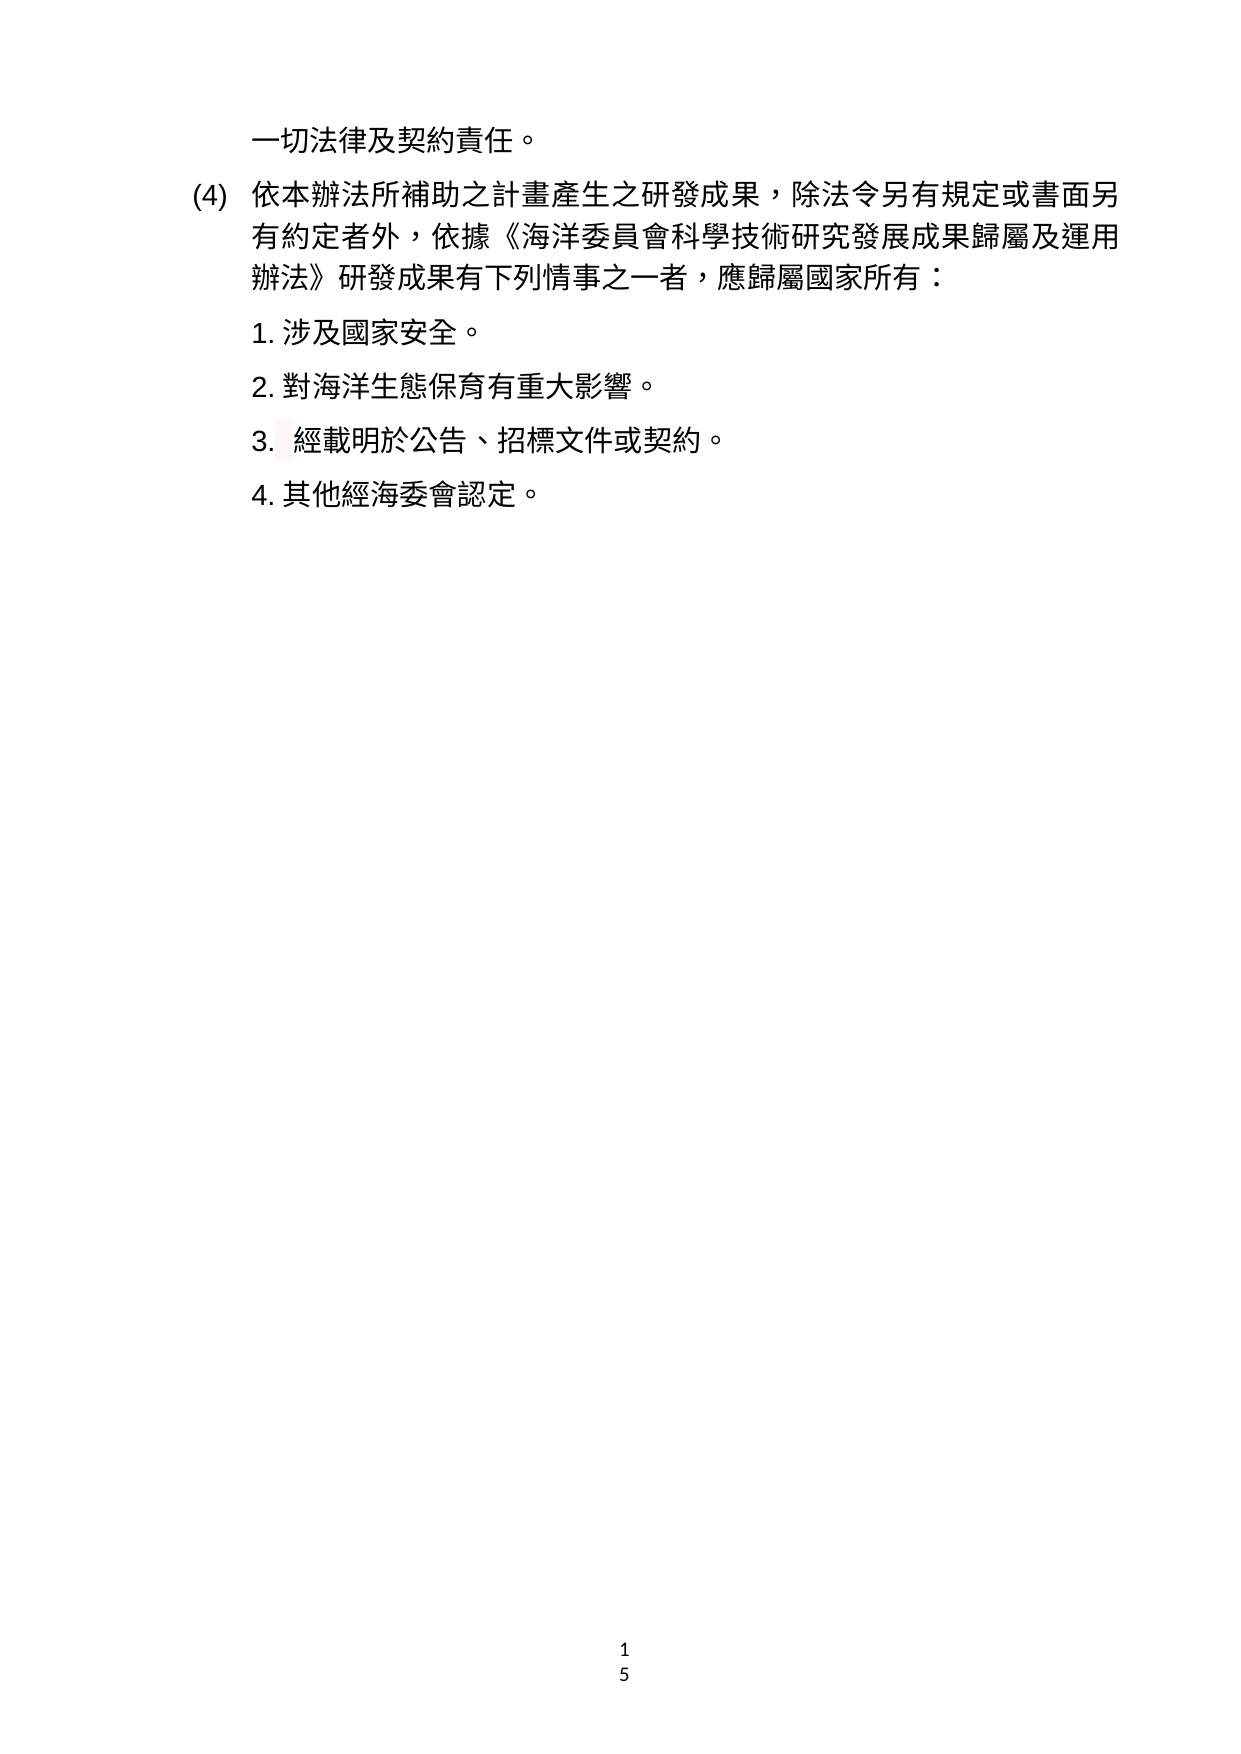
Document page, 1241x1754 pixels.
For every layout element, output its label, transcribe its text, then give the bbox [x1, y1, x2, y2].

list 依本辦法所補助之計畫產生之研發成果，除法令另有規定或書面另有約定者外，依據《海洋委員會科學技術研究發展成果歸屬及運用辦法》研發成果有下列情事之一者，應歸屬國家所有： [192, 172, 1122, 297]
list 一切法律及契約責任。 [192, 118, 1122, 160]
text 4. 其他經海委會認定。 [251, 472, 1122, 514]
text 1. 涉及國家安全。 [251, 310, 1122, 351]
text 2. 對海洋生態保育有重大影響。 [251, 364, 1122, 406]
text 3. 經載明於公告、招標文件或契約。 [251, 418, 1122, 460]
